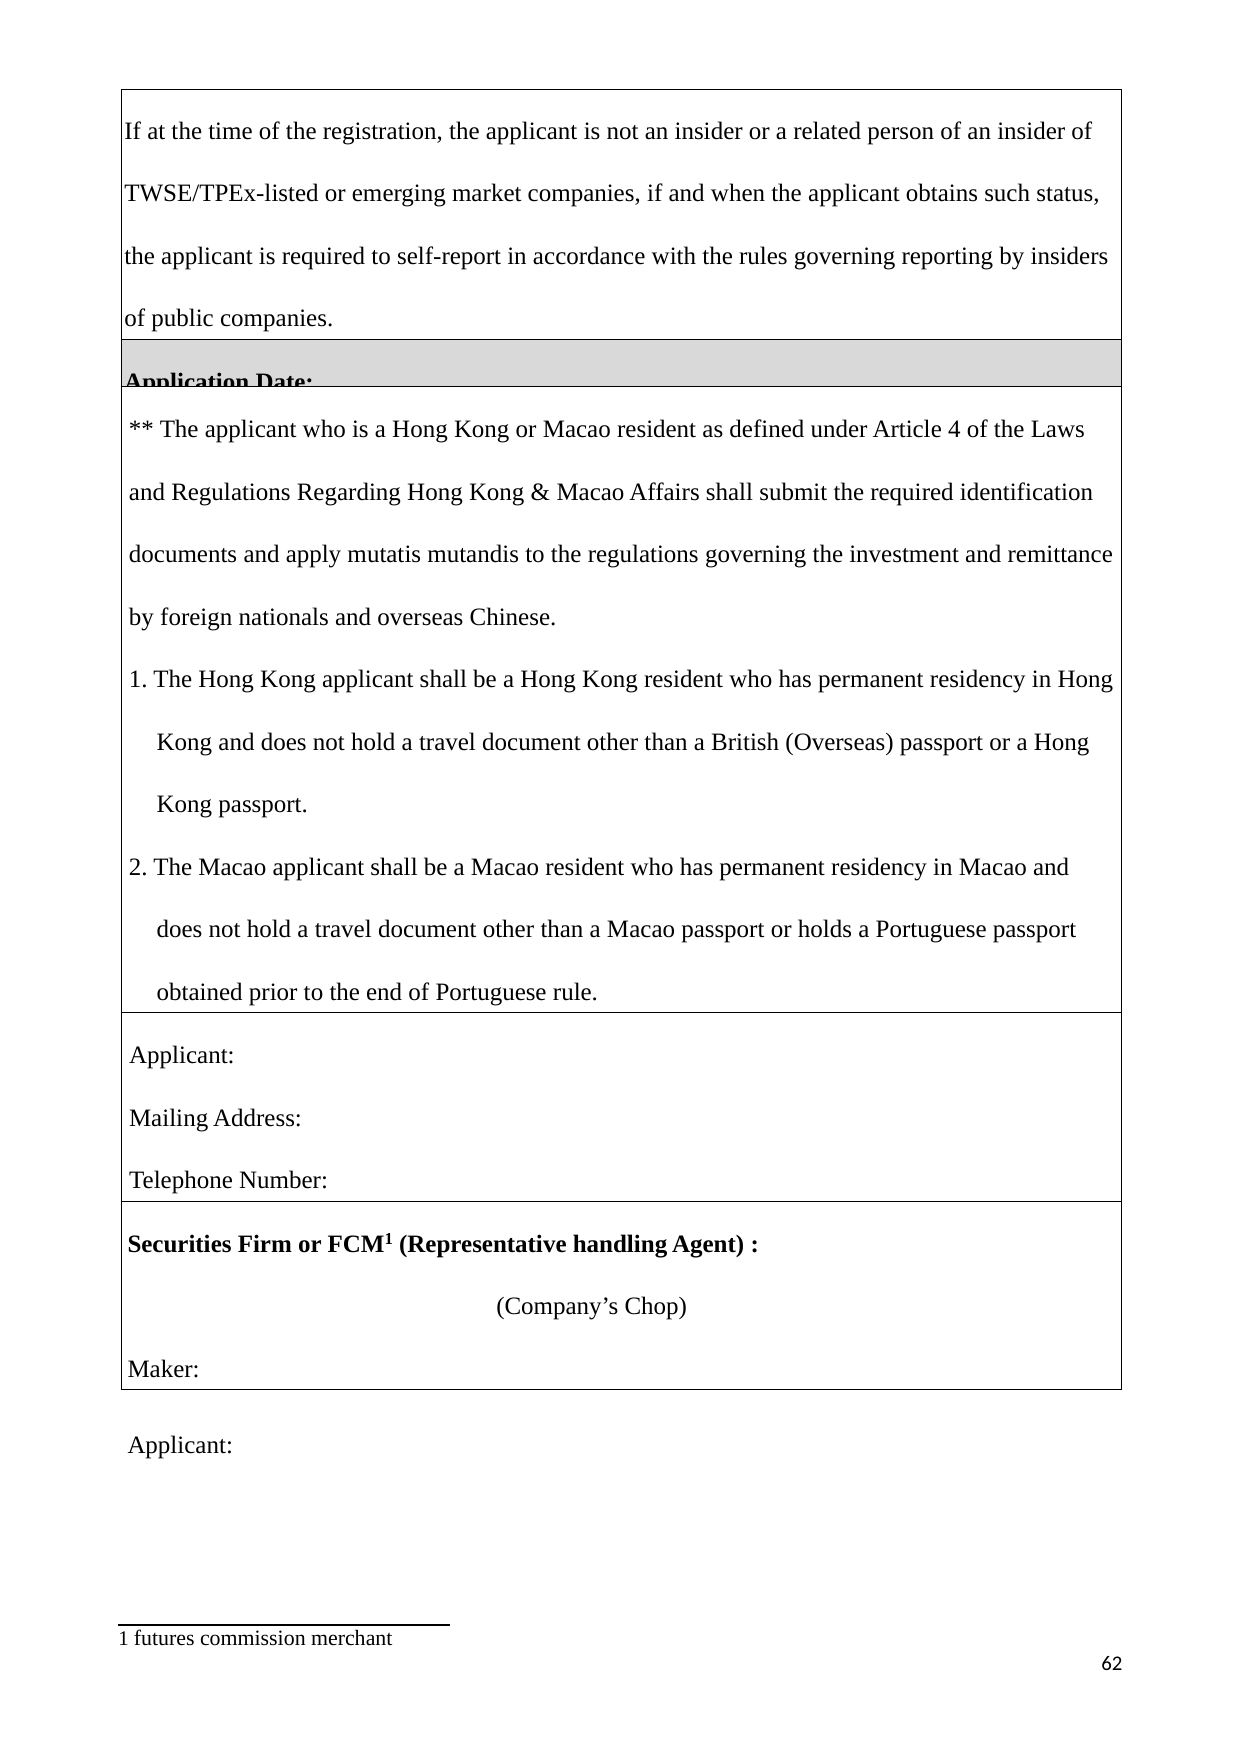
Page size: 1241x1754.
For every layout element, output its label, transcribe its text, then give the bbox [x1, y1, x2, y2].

table_cell [117, 1201, 121, 1389]
table_cell [117, 1012, 121, 1201]
table_cell Application Date: ____________________________ [122, 340, 1121, 386]
table_cell [117, 89, 121, 339]
table_cell Applicant: [121, 1390, 1122, 1478]
table_cell ** The applicant who is a Hong Kong or Macao resident as defined under Article 4 of the Laws and Regulations Regarding Hong Kong & Macao Affairs shall submit the required identification documents and apply mutatis mutandis to the regulations governing the investment and remittance by foreign nationals and overseas Chinese. 1. The Hong Kong applicant shall be a Hong Kong resident who has permanent residency in Hong Kong and does not hold a travel document other than a British (Overseas) passport or a Hong Kong passport. 2. The Macao applicant shall be a Macao resident who has permanent residency in Macao and does not hold a travel document other than a Macao passport or holds a Portuguese passport obtained prior to the end of Portuguese rule. [122, 387, 1121, 1012]
table_cell [117, 386, 121, 1012]
table_cell Applicant: Mailing Address: Telephone Number: [122, 1013, 1121, 1201]
table_cell [117, 339, 121, 386]
table_cell Securities Firm or FCM (Representative handling Agent) : (Company’s Chop) Maker: [122, 1202, 1121, 1389]
table_cell [117, 1389, 121, 1478]
table_cell If at the time of the registration, the applicant is not an insider or a related person of an insider of TWSE/TPEx-listed or emerging market companies, if and when the applicant obtains such status, the applicant is required to self-report in accordance with the rules governing reporting by insiders of public companies. [122, 90, 1121, 339]
